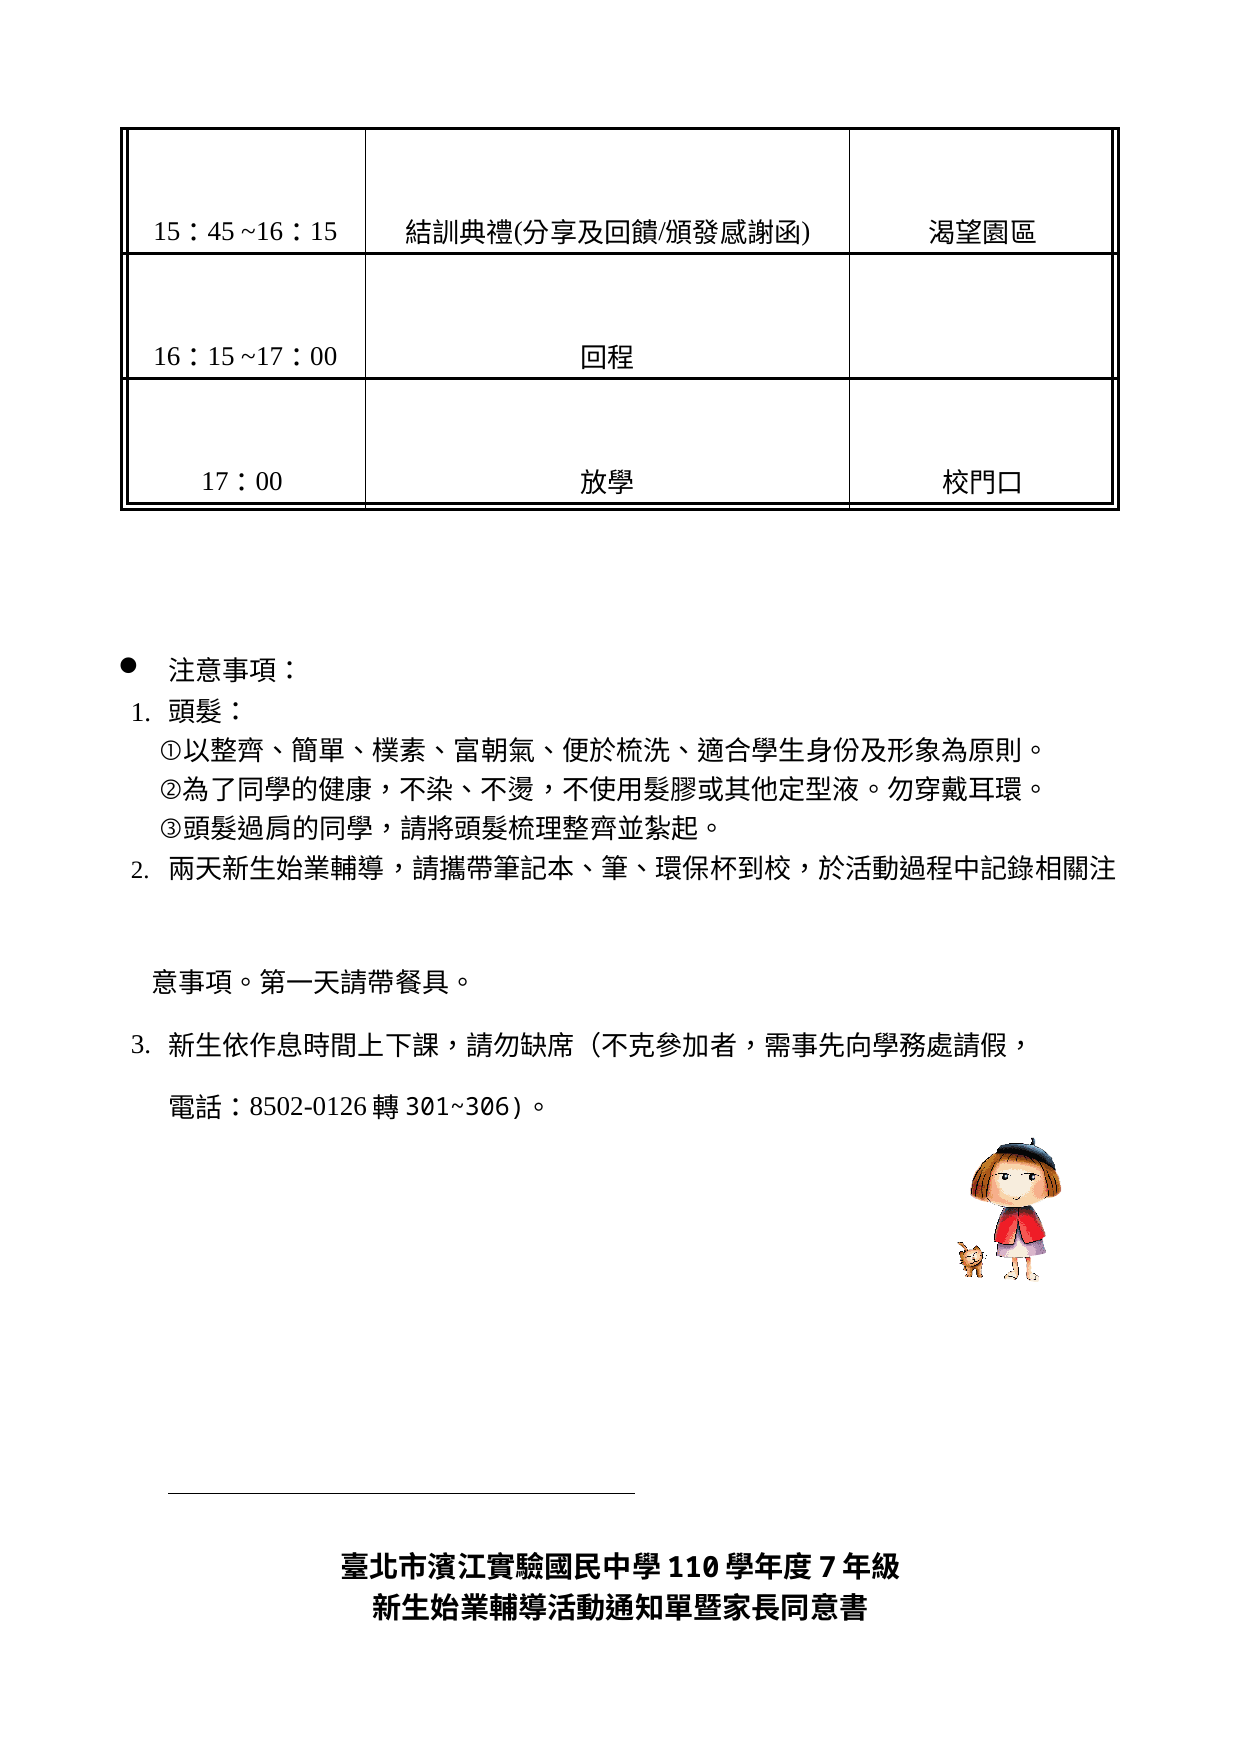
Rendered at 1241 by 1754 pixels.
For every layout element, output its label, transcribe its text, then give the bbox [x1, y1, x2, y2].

text 頭髮過肩的同學，請將頭髮梳理整齊並紮起。 [118, 807, 1122, 847]
table_cell [850, 255, 1111, 377]
table_cell 放學 [366, 380, 849, 502]
table_cell 15：45 ~16：15 [129, 130, 365, 252]
text 意事項。第一天請帶餐具。 [131, 939, 1122, 1002]
list 注意事項： [118, 627, 1122, 689]
list 頭髮： [131, 689, 1122, 729]
table_cell 17：00 [129, 380, 365, 502]
text 以整齊、簡單、樸素、富朝氣、便於梳洗、適合學生身份及形象為原則。 [118, 729, 1122, 768]
text 為了同學的健康，不染、不燙，不使用髮膠或其他定型液。勿穿戴耳環。 [118, 768, 1122, 807]
table_cell 回程 [366, 255, 849, 377]
list 兩天新生始業輔導，請攜帶筆記本、筆、環保杯到校，於活動過程中記錄相關注 [131, 847, 1122, 886]
table_cell 16：15 ~17：00 [129, 255, 365, 377]
list 新生依作息時間上下課，請勿缺席（不克參加者，需事先向學務處請假， [131, 1002, 1122, 1064]
table_cell 校門口 [850, 380, 1111, 502]
text 臺北市濱江實驗國民中學110學年度7年級 [118, 1544, 1122, 1585]
text 電話：8502-0126轉301~306)。 [168, 1064, 1122, 1127]
table_cell 渴望園區 [850, 130, 1111, 252]
text 新生始業輔導活動通知單暨家長同意書 [118, 1585, 1122, 1627]
table_cell 結訓典禮(分享及回饋/頒發感謝函) [366, 130, 849, 252]
